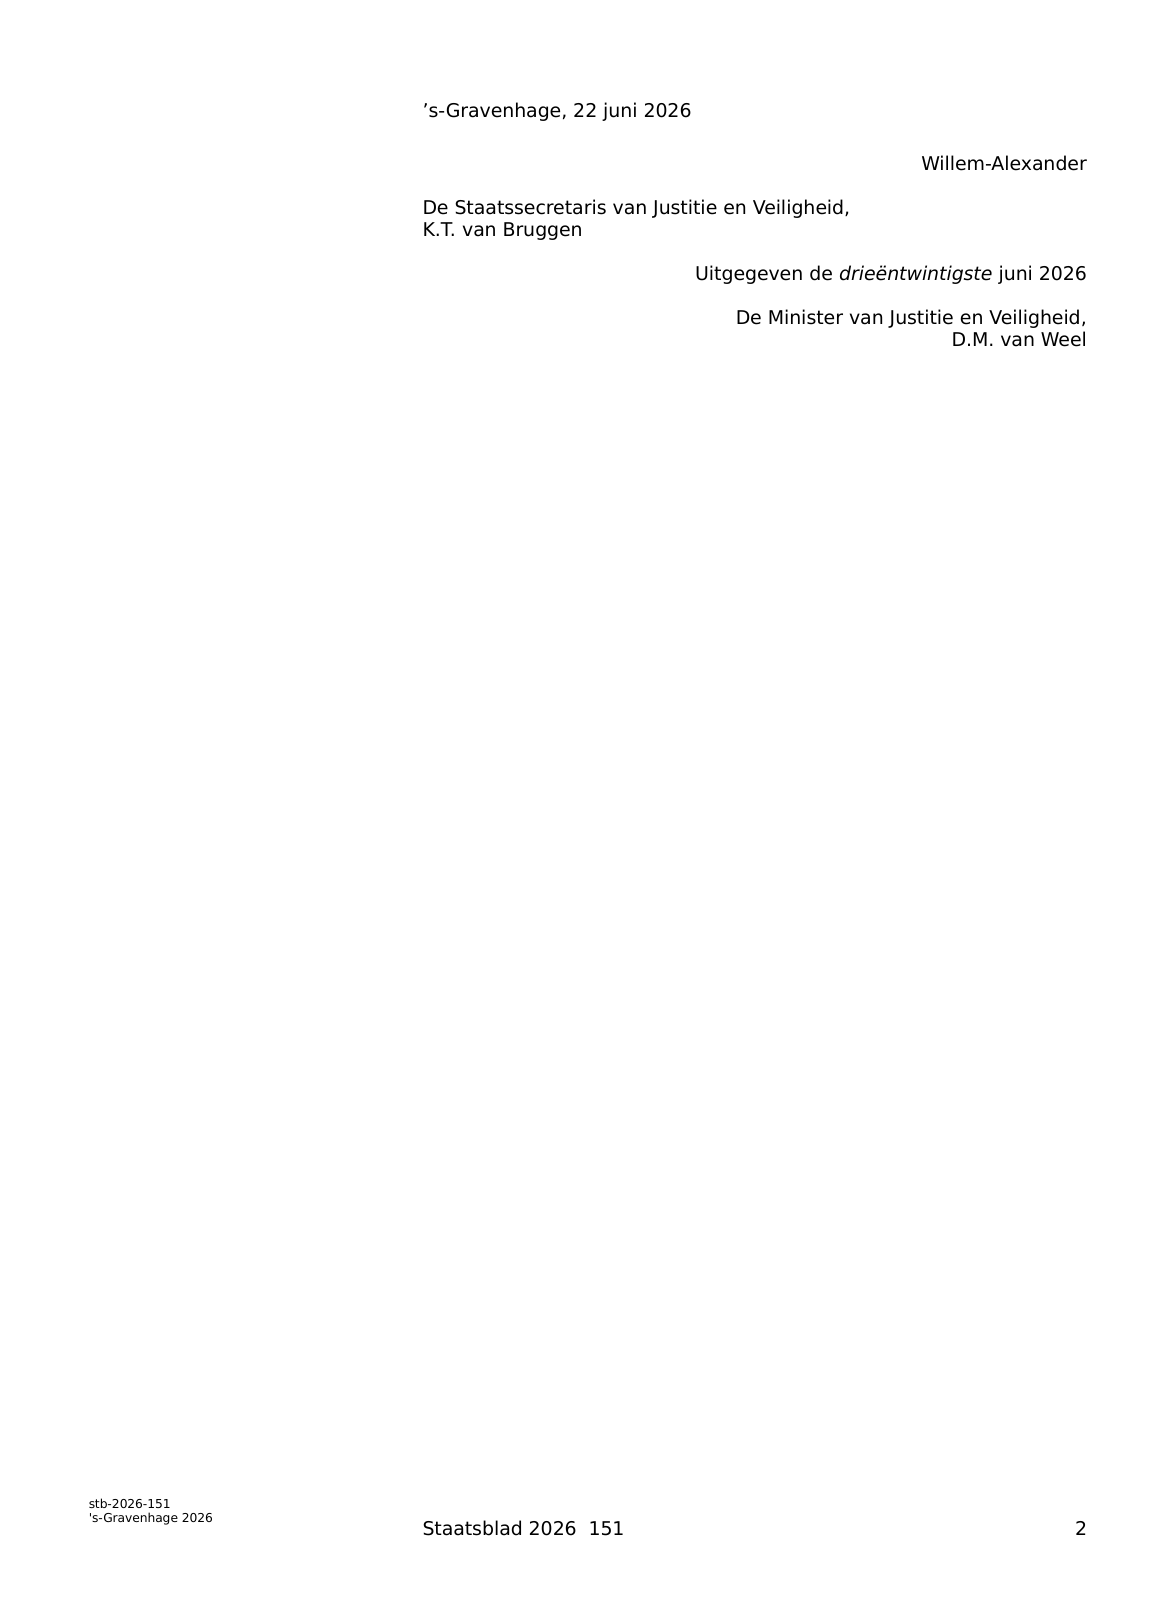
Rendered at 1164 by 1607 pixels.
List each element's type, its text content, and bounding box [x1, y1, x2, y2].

text Willem-Alexander [422, 152, 1087, 174]
text stb-2026-151 [88, 1497, 323, 1511]
text Uitgegeven de drieëntwintigste juni 2026 [422, 263, 1087, 285]
text ’s-Gravenhage, 22 juni 2026 [422, 100, 1087, 122]
text 's-Gravenhage 2026 [88, 1511, 323, 1525]
text De Minister van Justitie en Veiligheid, D.M. van Weel [422, 307, 1087, 351]
text De Staatssecretaris van Justitie en Veiligheid, K.T. van Bruggen [422, 197, 1087, 241]
